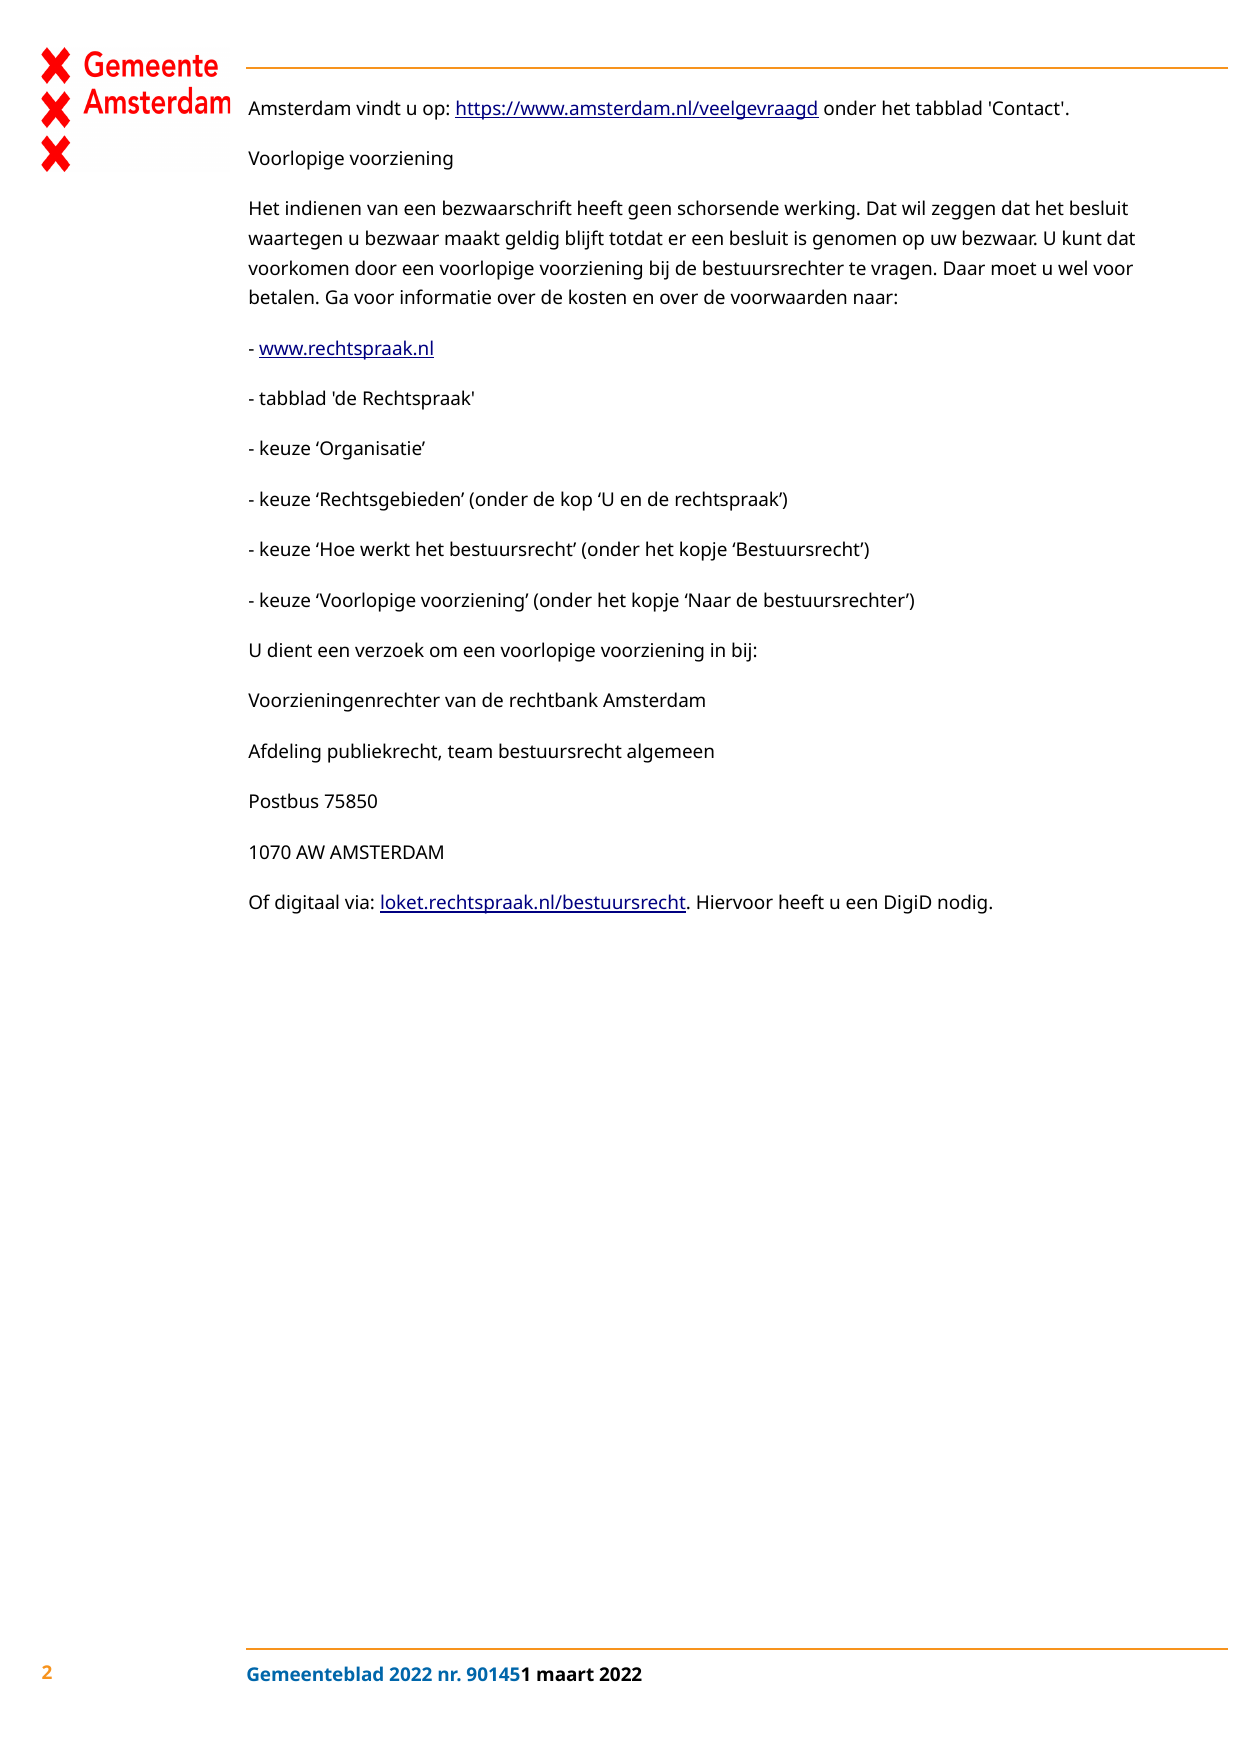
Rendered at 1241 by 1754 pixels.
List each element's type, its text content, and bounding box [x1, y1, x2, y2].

text - www.rechtspraak.nl [248, 335, 1152, 361]
text Postbus 75850 [248, 788, 1152, 814]
text - tabblad 'de Rechtspraak' [248, 385, 1152, 411]
text - keuze ‘Voorlopige voorziening’ (onder het kopje ‘Naar de bestuursrechter’) [248, 587, 1152, 613]
text Voorzieningenrechter van de rechtbank Amsterdam [248, 688, 1152, 713]
picture [41, 47, 231, 172]
text - keuze ‘Rechtsgebieden’ (onder de kop ‘U en de rechtspraak’) [248, 486, 1152, 512]
text Afdeling publiekrecht, team bestuursrecht algemeen [248, 738, 1152, 764]
text - keuze ‘Hoe werkt het bestuursrecht’ (onder het kopje ‘Bestuursrecht’) [248, 536, 1152, 562]
text U dient een verzoek om een voorlopige voorziening in bij: [248, 637, 1152, 663]
text - keuze ‘Organisatie’ [248, 436, 1152, 461]
text Amsterdam vindt u op: https://www.amsterdam.nl/veelgevraagd onder het tabblad 'Contact'. [248, 95, 1152, 121]
text Of digitaal via: loket.rechtspraak.nl/bestuursrecht. Hiervoor heeft u een DigiD nodig. [248, 889, 1152, 915]
text 1070 AW AMSTERDAM [248, 839, 1152, 865]
text Het indienen van een bezwaarschrift heeft geen schorsende werking. Dat wil zeggen dat het besluit waartegen u bezwaar maakt geldig blijft totdat er een besluit is genomen op uw bezwaar. U kunt dat voorkomen door een voorlopige voorziening bij de bestuursrechter te vragen. Daar moet u wel voor betalen. Ga voor informatie over de kosten en over de voorwaarden naar: [248, 196, 1152, 310]
text Voorlopige voorziening [248, 145, 1152, 171]
